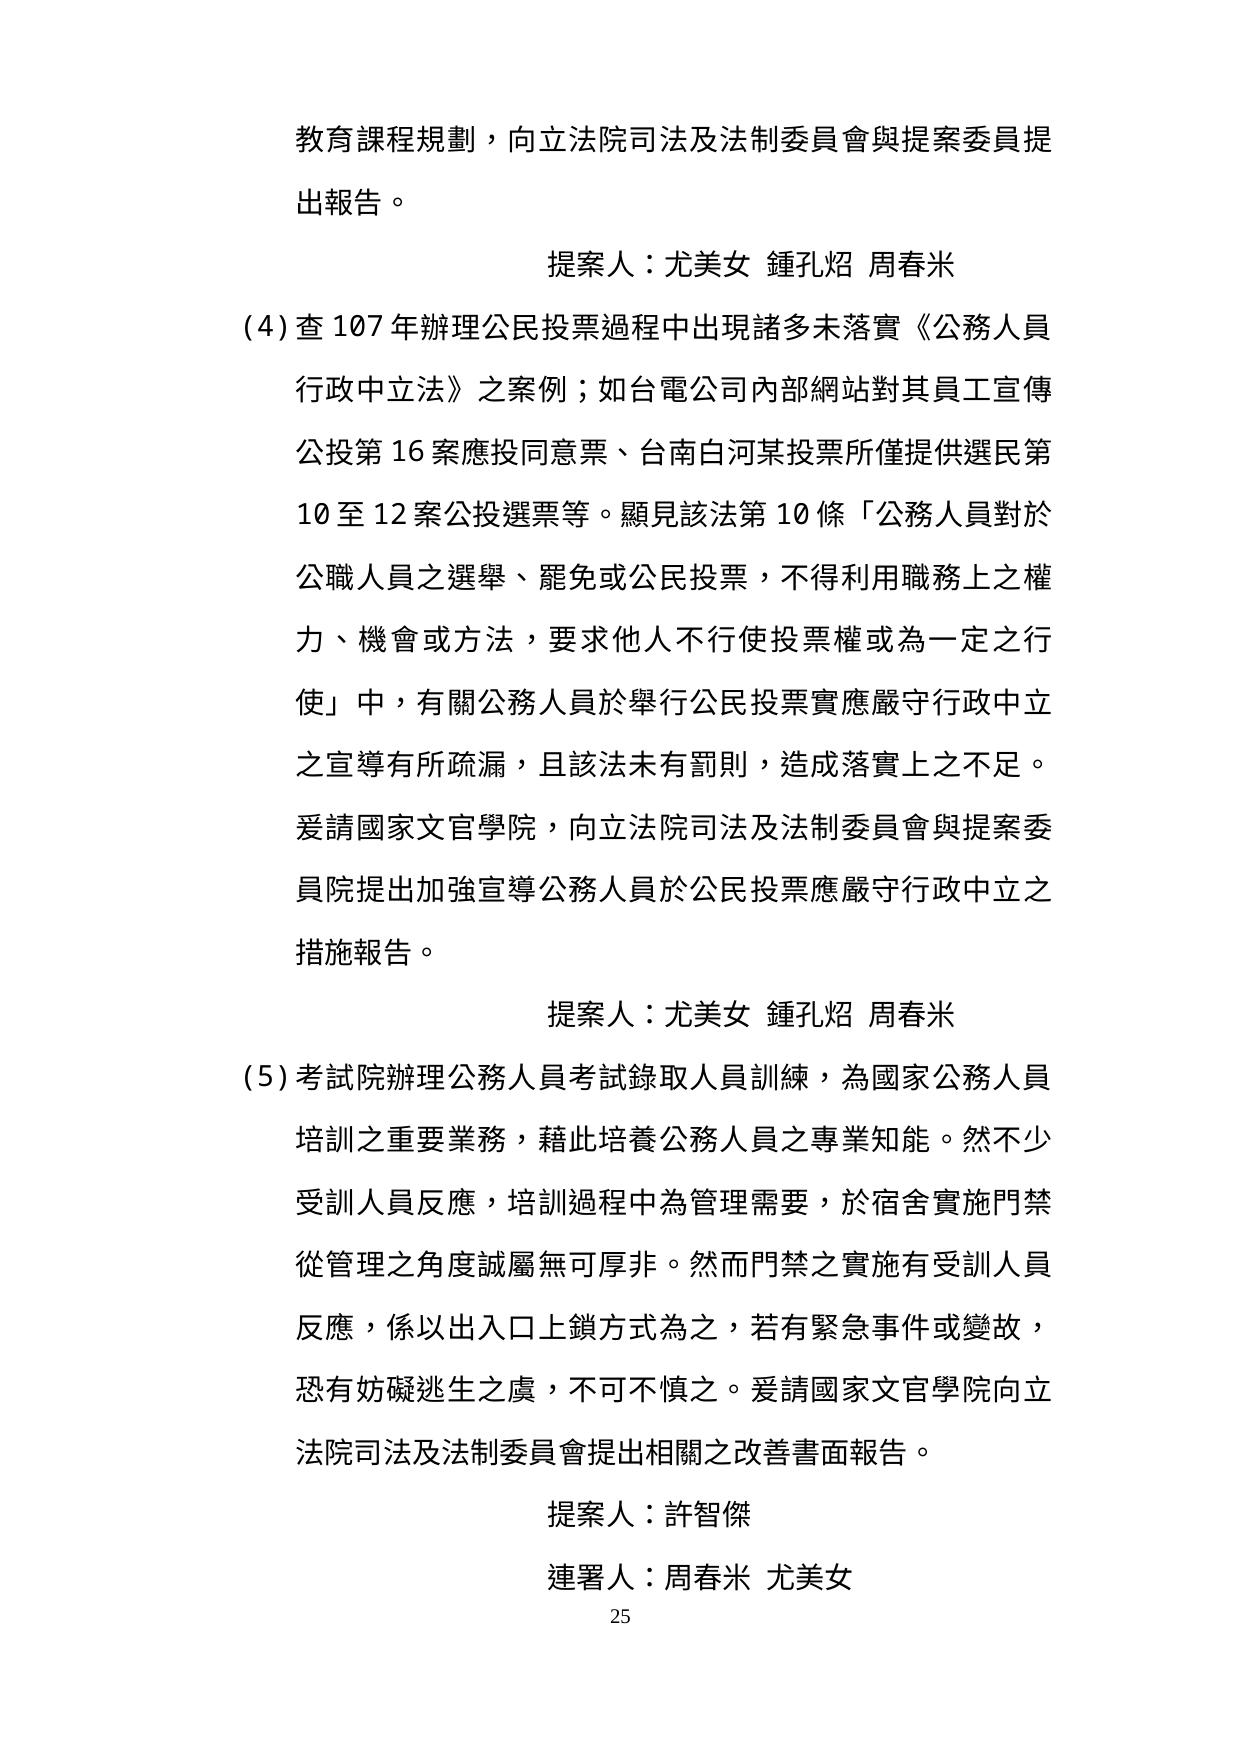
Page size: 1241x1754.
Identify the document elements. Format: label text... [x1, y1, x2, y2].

text 提案人：尤美女 鍾孔炤 周春米 [547, 221, 1053, 284]
text 提案人：尤美女 鍾孔炤 周春米 [547, 971, 1053, 1034]
text 提案人：許智傑 [547, 1471, 1053, 1534]
list 考試院辦理公務人員考試錄取人員訓練，為國家公務人員培訓之重要業務，藉此培養公務人員之專業知能。然不少受訓人員反應，培訓過程中為管理需要，於宿舍實施門禁，從管理之角度誠屬無可厚非。然而門禁之實施有受訓人員反應，係以出入口上鎖方式為之，若有緊急事件或變故，恐有妨礙逃生之虞，不可不慎之。爰請國家文官學院向立法院司法及法制委員會提出相關之改善書面報告。 [239, 1034, 1053, 1471]
list 教育課程規劃，向立法院司法及法制委員會與提案委員提出報告。 [239, 96, 1053, 221]
text 連署人：周春米 尤美女 [547, 1534, 1053, 1596]
list 查107年辦理公民投票過程中出現諸多未落實《公務人員行政中立法》之案例；如台電公司內部網站對其員工宣傳公投第16案應投同意票、台南白河某投票所僅提供選民第10至12案公投選票等。顯見該法第10條「公務人員對於公職人員之選舉、罷免或公民投票，不得利用職務上之權力、機會或方法，要求他人不行使投票權或為一定之行使」中，有關公務人員於舉行公民投票實應嚴守行政中立之宣導有所疏漏，且該法未有罰則，造成落實上之不足。爰請國家文官學院，向立法院司法及法制委員會與提案委員院提出加強宣導公務人員於公民投票應嚴守行政中立之措施報告。 [239, 284, 1053, 971]
